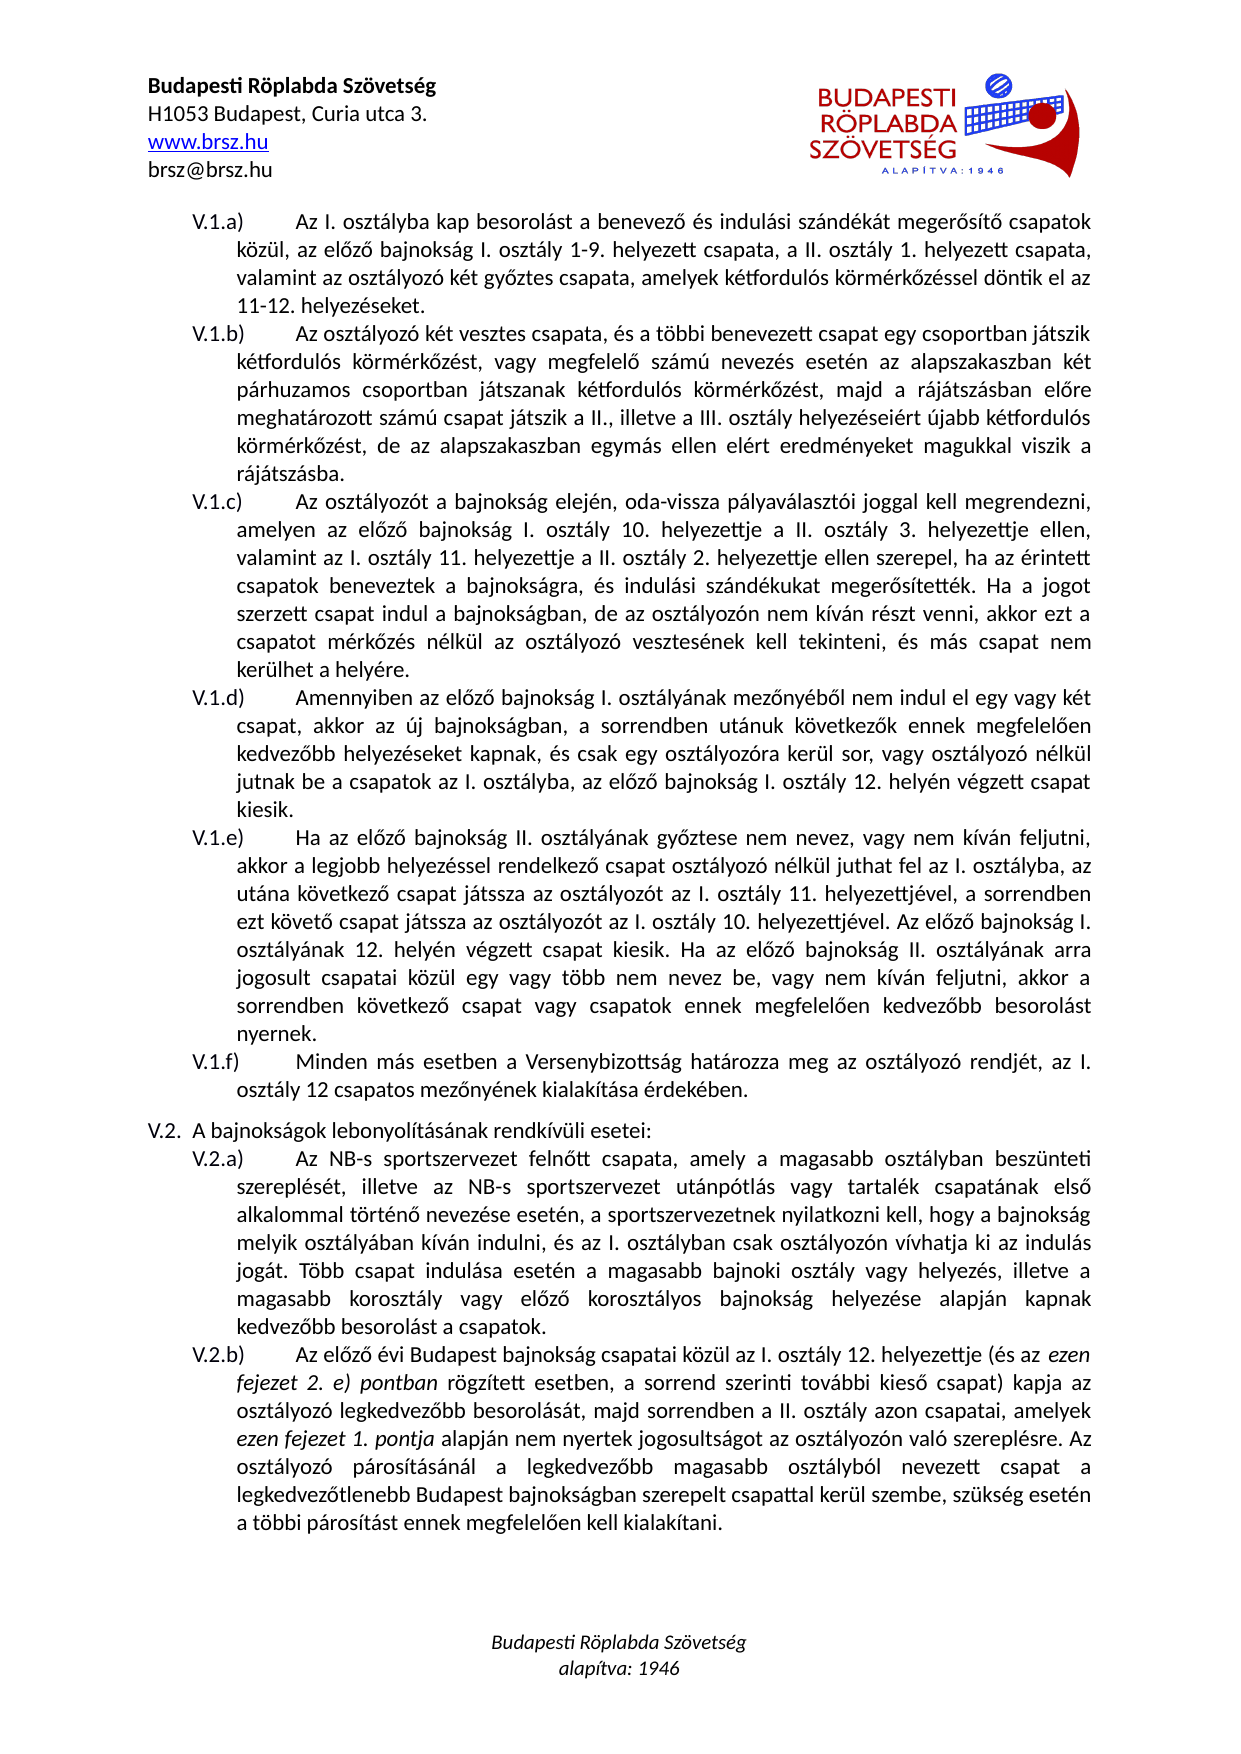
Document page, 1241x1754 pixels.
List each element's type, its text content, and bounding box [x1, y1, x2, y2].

list Az osztályozó két vesztes csapata, és a többi benevezett csapat egy csoportban játszik kétfordulós körmérkőzést, vagy megfelelő számú nevezés esetén az alapszakaszban két párhuzamos csoportban játszanak kétfordulós körmérkőzést, majd a rájátszásban előre meghatározott számú csapat játszik a II., illetve a III. osztály helyezéseiért újabb kétfordulós körmérkőzést, de az alapszakaszban egymás ellen elért eredményeket magukkal viszik a rájátszásba. [192, 319, 1092, 487]
list Az osztályozót a bajnokság elején, oda-vissza pályaválasztói joggal kell megrendezni, amelyen az előző bajnokság I. osztály 10. helyezettje a II. osztály 3. helyezettje ellen, valamint az I. osztály 11. helyezettje a II. osztály 2. helyezettje ellen szerepel, ha az érintett csapatok beneveztek a bajnokságra, és indulási szándékukat megerősítették. Ha a jogot szerzett csapat indul a bajnokságban, de az osztályozón nem kíván részt venni, akkor ezt a csapatot mérkőzés nélkül az osztályozó vesztesének kell tekinteni, és más csapat nem kerülhet a helyére. [192, 487, 1092, 683]
list Amennyiben az előző bajnokság I. osztályának mezőnyéből nem indul el egy vagy két csapat, akkor az új bajnokságban, a sorrendben utánuk következők ennek megfelelően kedvezőbb helyezéseket kapnak, és csak egy osztályozóra kerül sor, vagy osztályozó nélkül jutnak be a csapatok az I. osztályba, az előző bajnokság I. osztály 12. helyén végzett csapat kiesik. [192, 683, 1092, 823]
list A bajnokságok lebonyolításának rendkívüli esetei: [148, 1116, 1092, 1144]
list Az előző évi Budapest bajnokság csapatai közül az I. osztály 12. helyezettje (és az ezen fejezet 2. e) pontban rögzített esetben, a sorrend szerinti további kieső csapat) kapja az osztályozó legkedvezőbb besorolását, majd sorrendben a II. osztály azon csapatai, amelyek ezen fejezet 1. pontja alapján nem nyertek jogosultságot az osztályozón való szereplésre. Az osztályozó párosításánál a legkedvezőbb magasabb osztályból nevezett csapat a legkedvezőtlenebb Budapest bajnokságban szerepelt csapattal kerül szembe, szükség esetén a többi párosítást ennek megfelelően kell kialakítani. [192, 1340, 1092, 1536]
list Ha az előző bajnokság II. osztályának győztese nem nevez, vagy nem kíván feljutni, akkor a legjobb helyezéssel rendelkező csapat osztályozó nélkül juthat fel az I. osztályba, az utána következő csapat játssza az osztályozót az I. osztály 11. helyezettjével, a sorrendben ezt követő csapat játssza az osztályozót az I. osztály 10. helyezettjével. Az előző bajnokság I. osztályának 12. helyén végzett csapat kiesik. Ha az előző bajnokság II. osztályának arra jogosult csapatai közül egy vagy több nem nevez be, vagy nem kíván feljutni, akkor a sorrendben következő csapat vagy csapatok ennek megfelelően kedvezőbb besorolást nyernek. [192, 823, 1092, 1047]
list Minden más esetben a Versenybizottság határozza meg az osztályozó rendjét, az I. osztály 12 csapatos mezőnyének kialakítása érdekében. [192, 1047, 1092, 1103]
list Az NB-s sportszervezet felnőtt csapata, amely a magasabb osztályban beszünteti szereplését, illetve az NB-s sportszervezet utánpótlás vagy tartalék csapatának első alkalommal történő nevezése esetén, a sportszervezetnek nyilatkozni kell, hogy a bajnokság melyik osztályában kíván indulni, és az I. osztályban csak osztályozón vívhatja ki az indulás jogát. Több csapat indulása esetén a magasabb bajnoki osztály vagy helyezés, illetve a magasabb korosztály vagy előző korosztályos bajnokság helyezése alapján kapnak kedvezőbb besorolást a csapatok. [192, 1144, 1092, 1340]
picture [799, 70, 1086, 183]
list Az I. osztályba kap besorolást a benevező és indulási szándékát megerősítő csapatok közül, az előző bajnokság I. osztály 1-9. helyezett csapata, a II. osztály 1. helyezett csapata, valamint az osztályozó két győztes csapata, amelyek kétfordulós körmérkőzéssel döntik el az 11-12. helyezéseket. [192, 207, 1092, 319]
